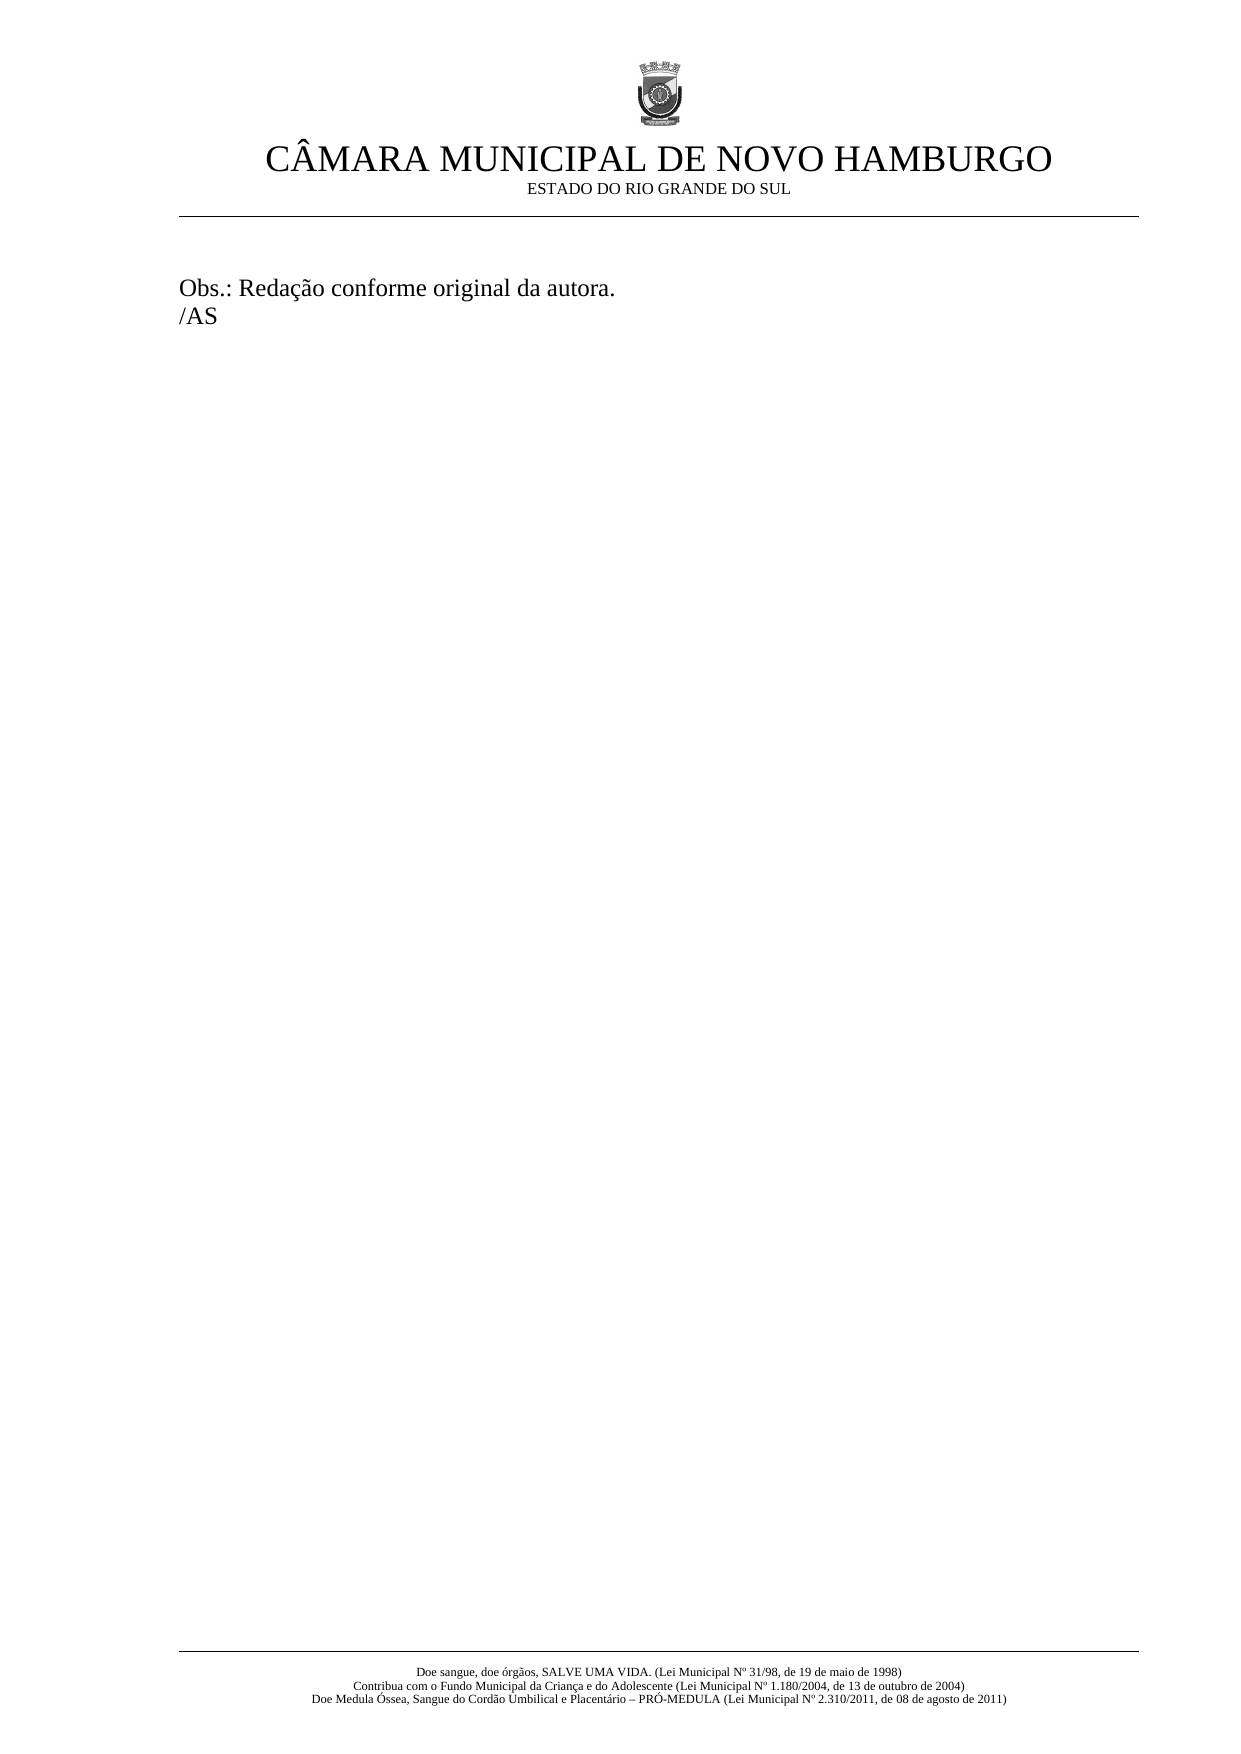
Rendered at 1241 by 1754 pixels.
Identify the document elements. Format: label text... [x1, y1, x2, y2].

text Obs.: Redação conforme original da autora. [179, 274, 1139, 302]
text /AS [179, 302, 1139, 330]
